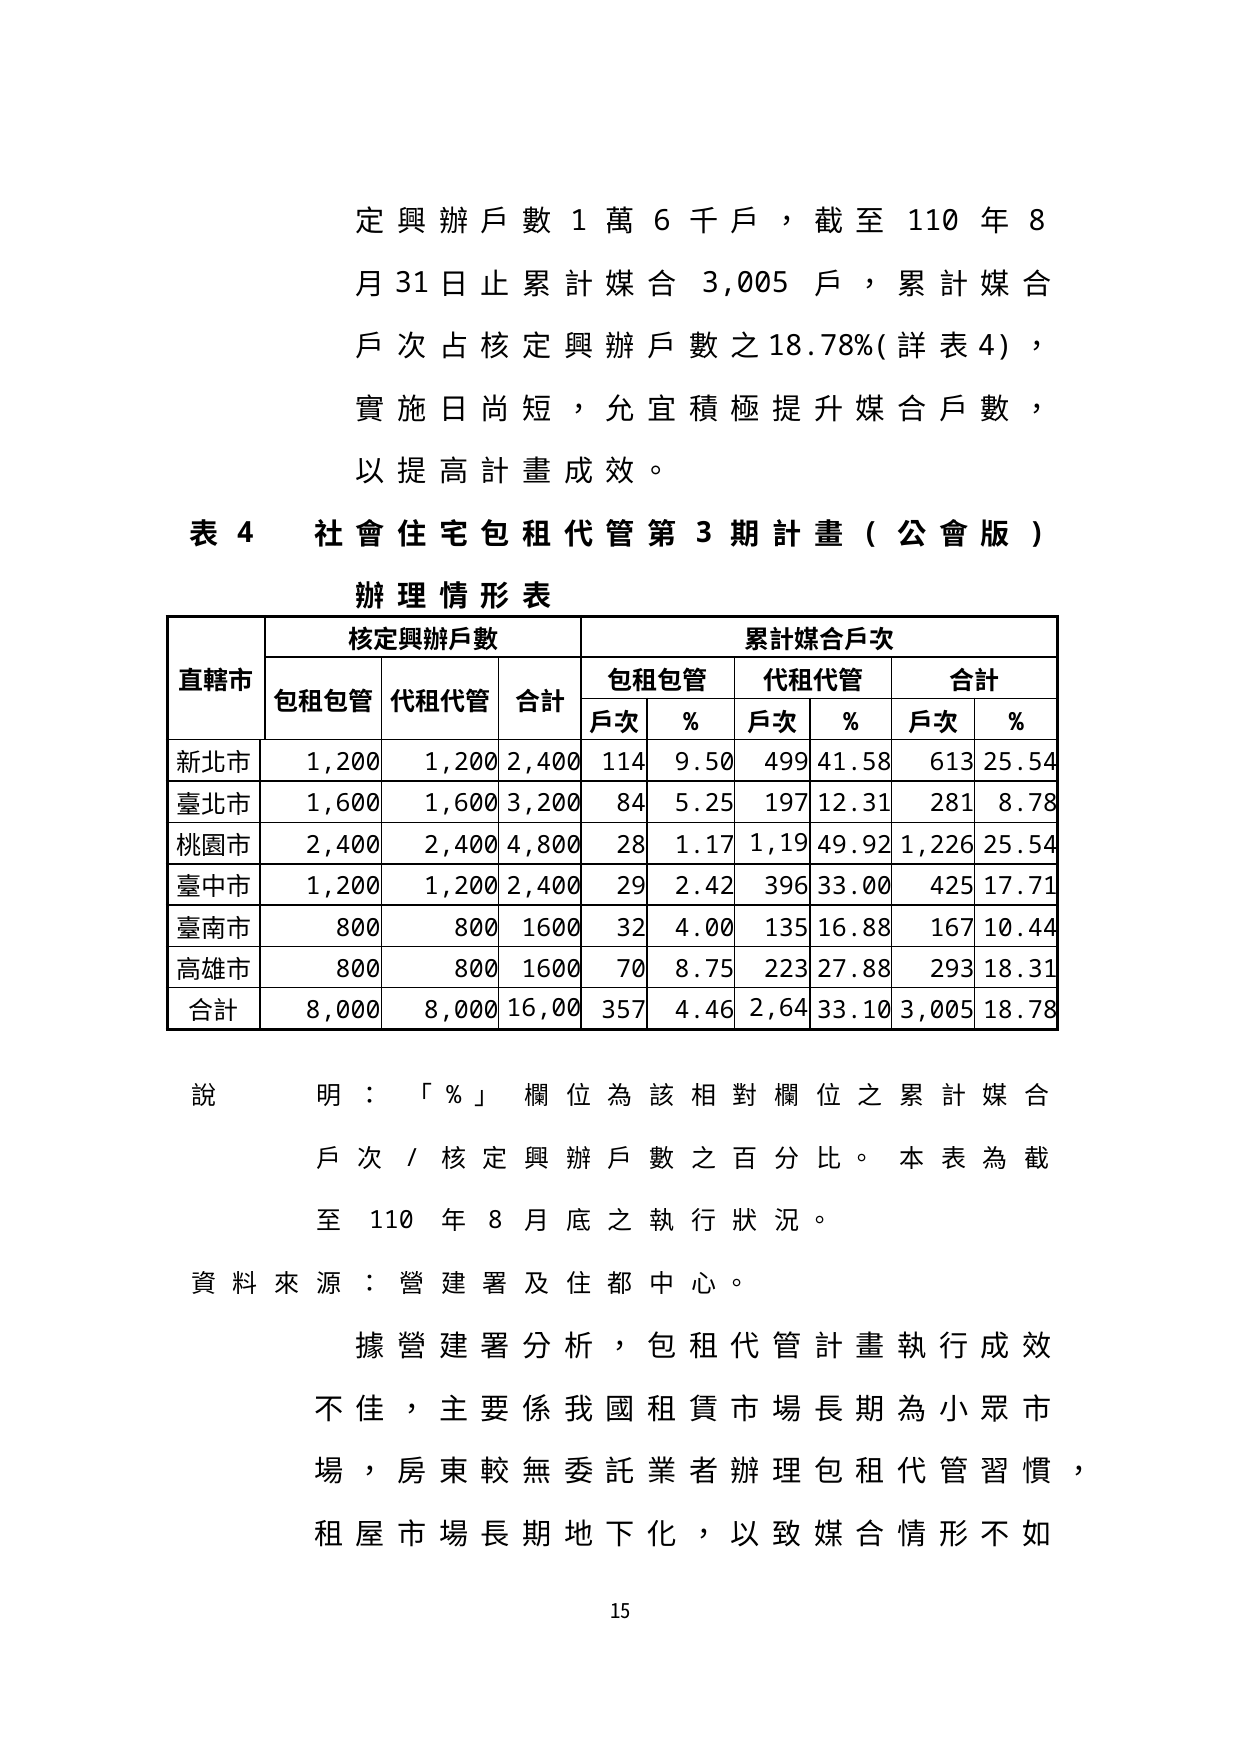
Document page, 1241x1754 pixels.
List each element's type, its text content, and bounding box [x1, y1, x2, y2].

table_cell 包租包管 [582, 658, 734, 697]
table_cell % [811, 699, 891, 739]
table_cell 18.78 [975, 988, 1056, 1028]
table_cell 3,200 [499, 782, 580, 821]
table_cell 499 [735, 740, 809, 780]
table_cell 臺中市 [169, 865, 259, 904]
table_cell 8,000 [382, 988, 498, 1028]
table_cell 1,600 [382, 782, 498, 821]
table_cell 1600 [499, 906, 580, 946]
table_cell 代租代管 [735, 658, 891, 697]
table_cell 18.31 [975, 947, 1056, 987]
table_cell 32 [582, 906, 646, 946]
table_cell 戶次 [735, 699, 809, 739]
text 資料來源：營建署及住都中心。 [183, 1240, 1058, 1302]
table_cell 167 [892, 906, 974, 946]
table_cell 114 [582, 740, 646, 780]
table_cell 新北市 [169, 740, 259, 780]
table_cell 12.31 [811, 782, 891, 821]
table_cell 1,198 [735, 823, 809, 863]
table_header 核定興辦戶數 [266, 618, 580, 656]
table_cell 8,000 [261, 988, 381, 1028]
table_cell 8.75 [648, 947, 734, 987]
table_cell 2,400 [499, 740, 580, 780]
table_cell 2,400 [261, 823, 381, 863]
table_cell 4.00 [648, 906, 734, 946]
table_cell 合計 [169, 988, 259, 1028]
table_cell 70 [582, 947, 646, 987]
table_cell 3,005 [892, 988, 974, 1028]
table_cell 1,200 [261, 865, 381, 904]
table_cell 357 [582, 988, 646, 1028]
table_cell 84 [582, 782, 646, 821]
table_cell 4,800 [499, 823, 580, 863]
table_cell 41.58 [811, 740, 891, 780]
table_cell 高雄市 [169, 947, 259, 987]
table_cell 800 [261, 947, 381, 987]
table_cell 包租包管 [266, 658, 381, 739]
table_cell 33.10 [811, 988, 891, 1028]
table_cell 16.88 [811, 906, 891, 946]
table_cell 17.71 [975, 865, 1056, 904]
table_header 累計媒合戶次 [582, 618, 1056, 656]
table_cell 425 [892, 865, 974, 904]
table_cell 代租代管 [382, 658, 498, 739]
table_cell 5.25 [648, 782, 734, 821]
table_cell 16,000 [499, 988, 580, 1028]
table_cell 桃園市 [169, 823, 259, 863]
table_cell 49.92 [811, 823, 891, 863]
table_cell 1,200 [261, 740, 381, 780]
table_cell 9.50 [648, 740, 734, 780]
text 說 明：「%」欄位為該相對欄位之累計媒合戶次/核定興辦戶數之百分比。本表為截至110年8月底之執行狀況。 [183, 1052, 1058, 1240]
table_cell 1,600 [261, 782, 381, 821]
table_cell 293 [892, 947, 974, 987]
table_cell 25.54 [975, 823, 1056, 863]
table_cell 25.54 [975, 740, 1056, 780]
table_cell 臺南市 [169, 906, 259, 946]
table_cell 10.44 [975, 906, 1056, 946]
table_cell 合計 [499, 658, 580, 739]
table_cell 1,226 [892, 823, 974, 863]
text 據營建署分析，包租代管計畫執行成效不佳，主要係我國租賃市場長期為小眾市場，房東較無委託業者辦理包租代管習慣，租屋市場長期地下化，以致媒合情形不如預期；另租賃服務業者屬於萌芽階段，尚處於市場適應及磨合期，初期較難推動等因素所致，營建署已陸續取修正相關法規等措施，以提高政策誘因，允宜視社會住宅包租代管各期計畫後續實施情形，持續宣導並研謀提高媒合率，俾提升計畫成效。 [271, 1302, 1058, 1552]
table_cell 2,648 [735, 988, 809, 1028]
table_cell 1,200 [382, 865, 498, 904]
table_cell % [648, 699, 734, 739]
table_cell 臺北市 [169, 782, 259, 821]
table_cell 28 [582, 823, 646, 863]
table_cell 合計 [892, 658, 1056, 697]
table_cell 613 [892, 740, 974, 780]
table_cell 1,200 [382, 740, 498, 780]
table_cell 281 [892, 782, 974, 821]
table_header 直轄市 [169, 618, 264, 739]
text 定興辦戶數1萬6千戶，截至110年8月31日止累計媒合3,005戶，累計媒合戶次占核定興辦戶數之18.78%(詳表4)，實施日尚短，允宜積極提升媒合戶數，以提高計畫成效。 [301, 177, 1058, 490]
table_cell 4.46 [648, 988, 734, 1028]
table_cell 2,400 [499, 865, 580, 904]
table_cell 2.42 [648, 865, 734, 904]
table_cell 800 [382, 906, 498, 946]
table_cell 223 [735, 947, 809, 987]
table_cell 33.00 [811, 865, 891, 904]
table_cell 800 [382, 947, 498, 987]
table_cell 800 [261, 906, 381, 946]
table_cell 135 [735, 906, 809, 946]
table_cell % [975, 699, 1056, 739]
table_cell 396 [735, 865, 809, 904]
table_cell 8.78 [975, 782, 1056, 821]
table_cell 戶次 [892, 699, 974, 739]
table_cell 29 [582, 865, 646, 904]
table_cell 27.88 [811, 947, 891, 987]
table_cell 戶次 [582, 699, 646, 739]
table_cell 197 [735, 782, 809, 821]
text 表4 社會住宅包租代管第3期計畫(公會版)辦理情形表 [183, 490, 1058, 615]
table_cell 1600 [499, 947, 580, 987]
table_cell 1.17 [648, 823, 734, 863]
table_cell 2,400 [382, 823, 498, 863]
